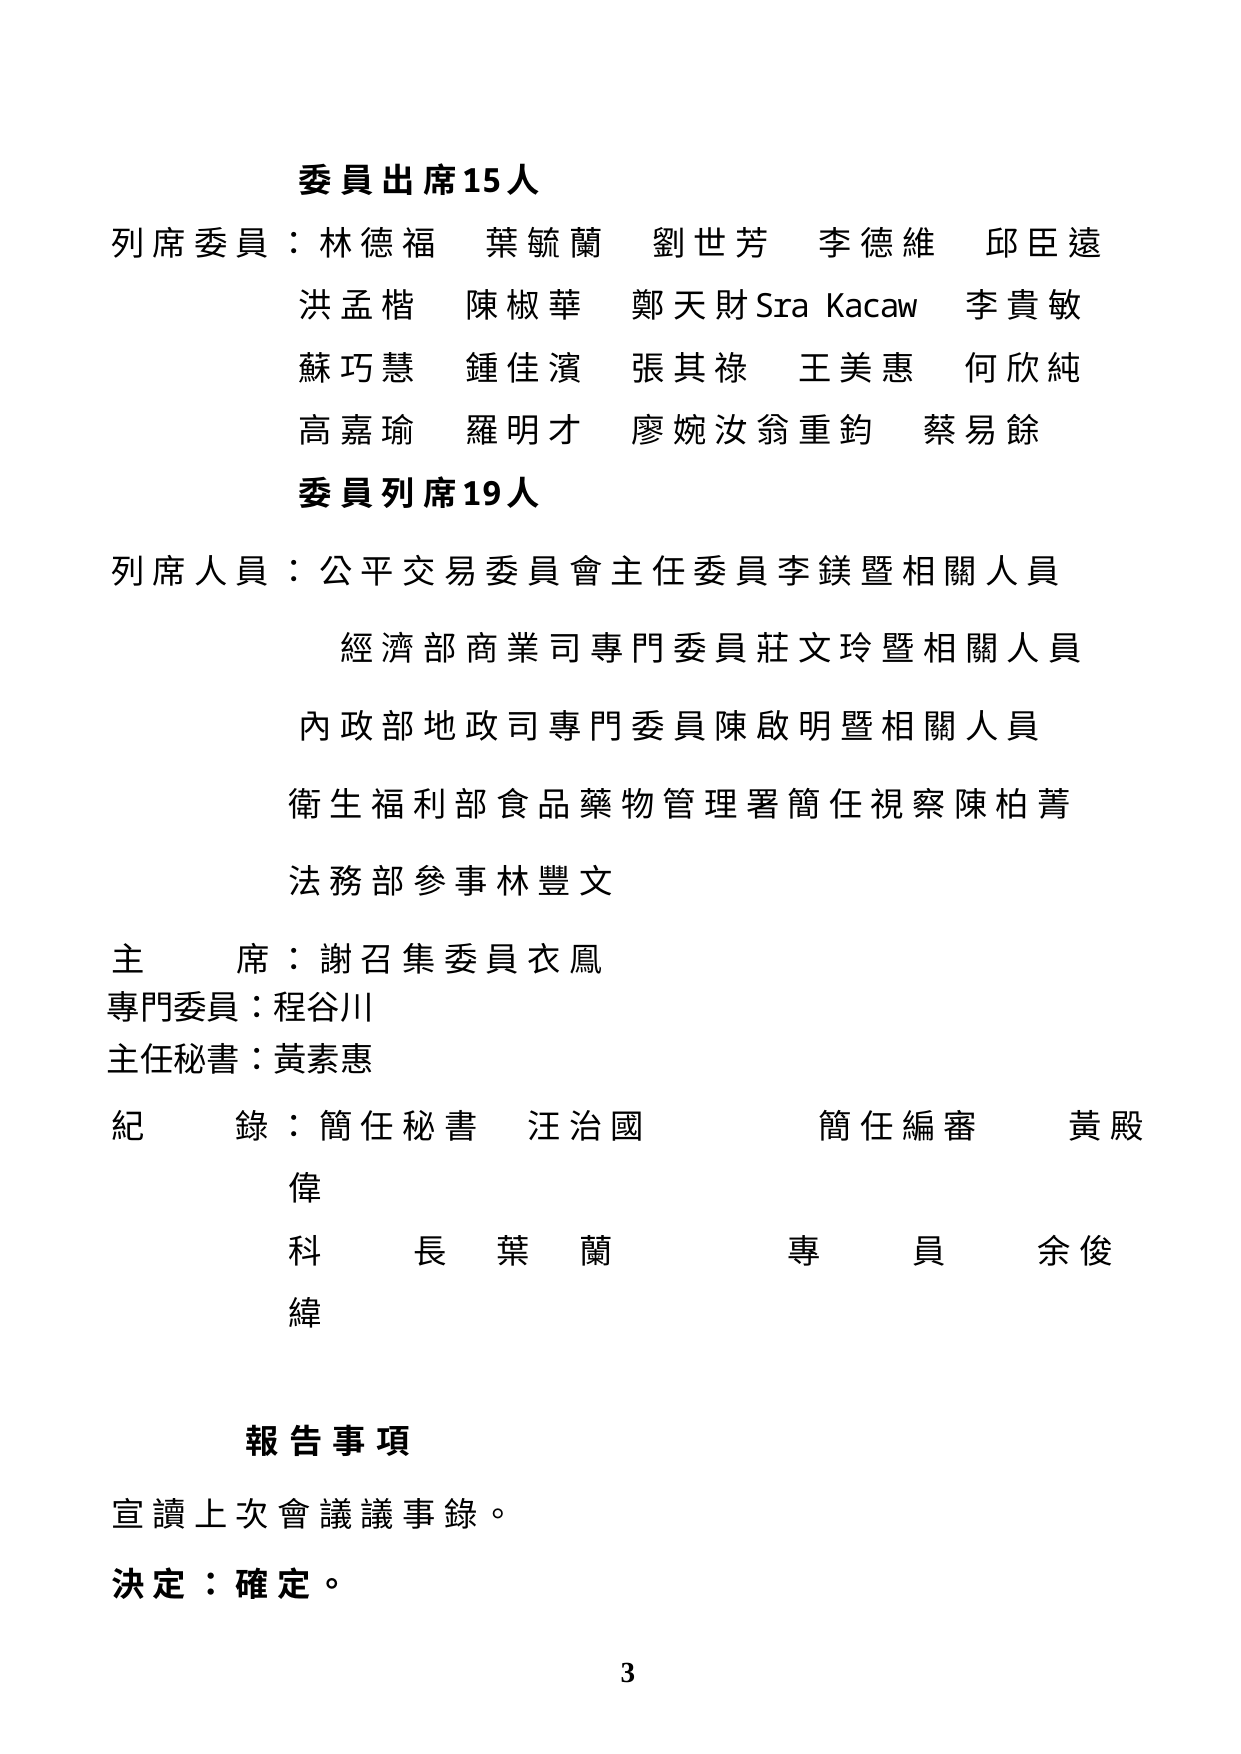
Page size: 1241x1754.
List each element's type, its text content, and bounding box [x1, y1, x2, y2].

text 專門委員：程谷川 [107, 978, 1148, 1030]
text 法務部參事林豐文 [107, 838, 1148, 900]
text 內政部地政司專門委員陳啟明暨相關人員 [107, 682, 1148, 745]
text 主 席：謝召集委員衣鳯 [107, 916, 1148, 978]
text 衛生福利部食品藥物管理署簡任視察陳柏菁 [107, 760, 1148, 823]
text 宣讀上次會議議事錄。 [107, 1470, 1148, 1533]
text 委員列席19人 [284, 449, 1114, 512]
text 報告事項 [245, 1415, 1148, 1463]
text 列席委員：林德福 葉毓蘭 劉世芳 李德維 邱臣遠 洪孟楷 陳椒華 鄭天財Sra Kacaw 李貴敏 蘇巧慧 鍾佳濱 張其祿 王美惠 何欣純 高嘉瑜 羅明才 廖婉汝翁重鈞 蔡易餘 [107, 199, 1114, 449]
text 紀 錄：簡任秘書 汪治國 簡任編審 黃殿偉 [107, 1082, 1148, 1207]
text 科 長 葉 蘭 專 員 余俊緯 [280, 1207, 1148, 1332]
text 委員出席15人 [276, 137, 1114, 199]
text 決定：確定。 [107, 1540, 1148, 1602]
text 主任秘書：黃素惠 [107, 1030, 1148, 1082]
text 列席人員：公平交易委員會主任委員李鎂暨相關人員 [107, 527, 1148, 589]
text 經濟部商業司專門委員莊文玲暨相關人員 [107, 605, 1148, 667]
